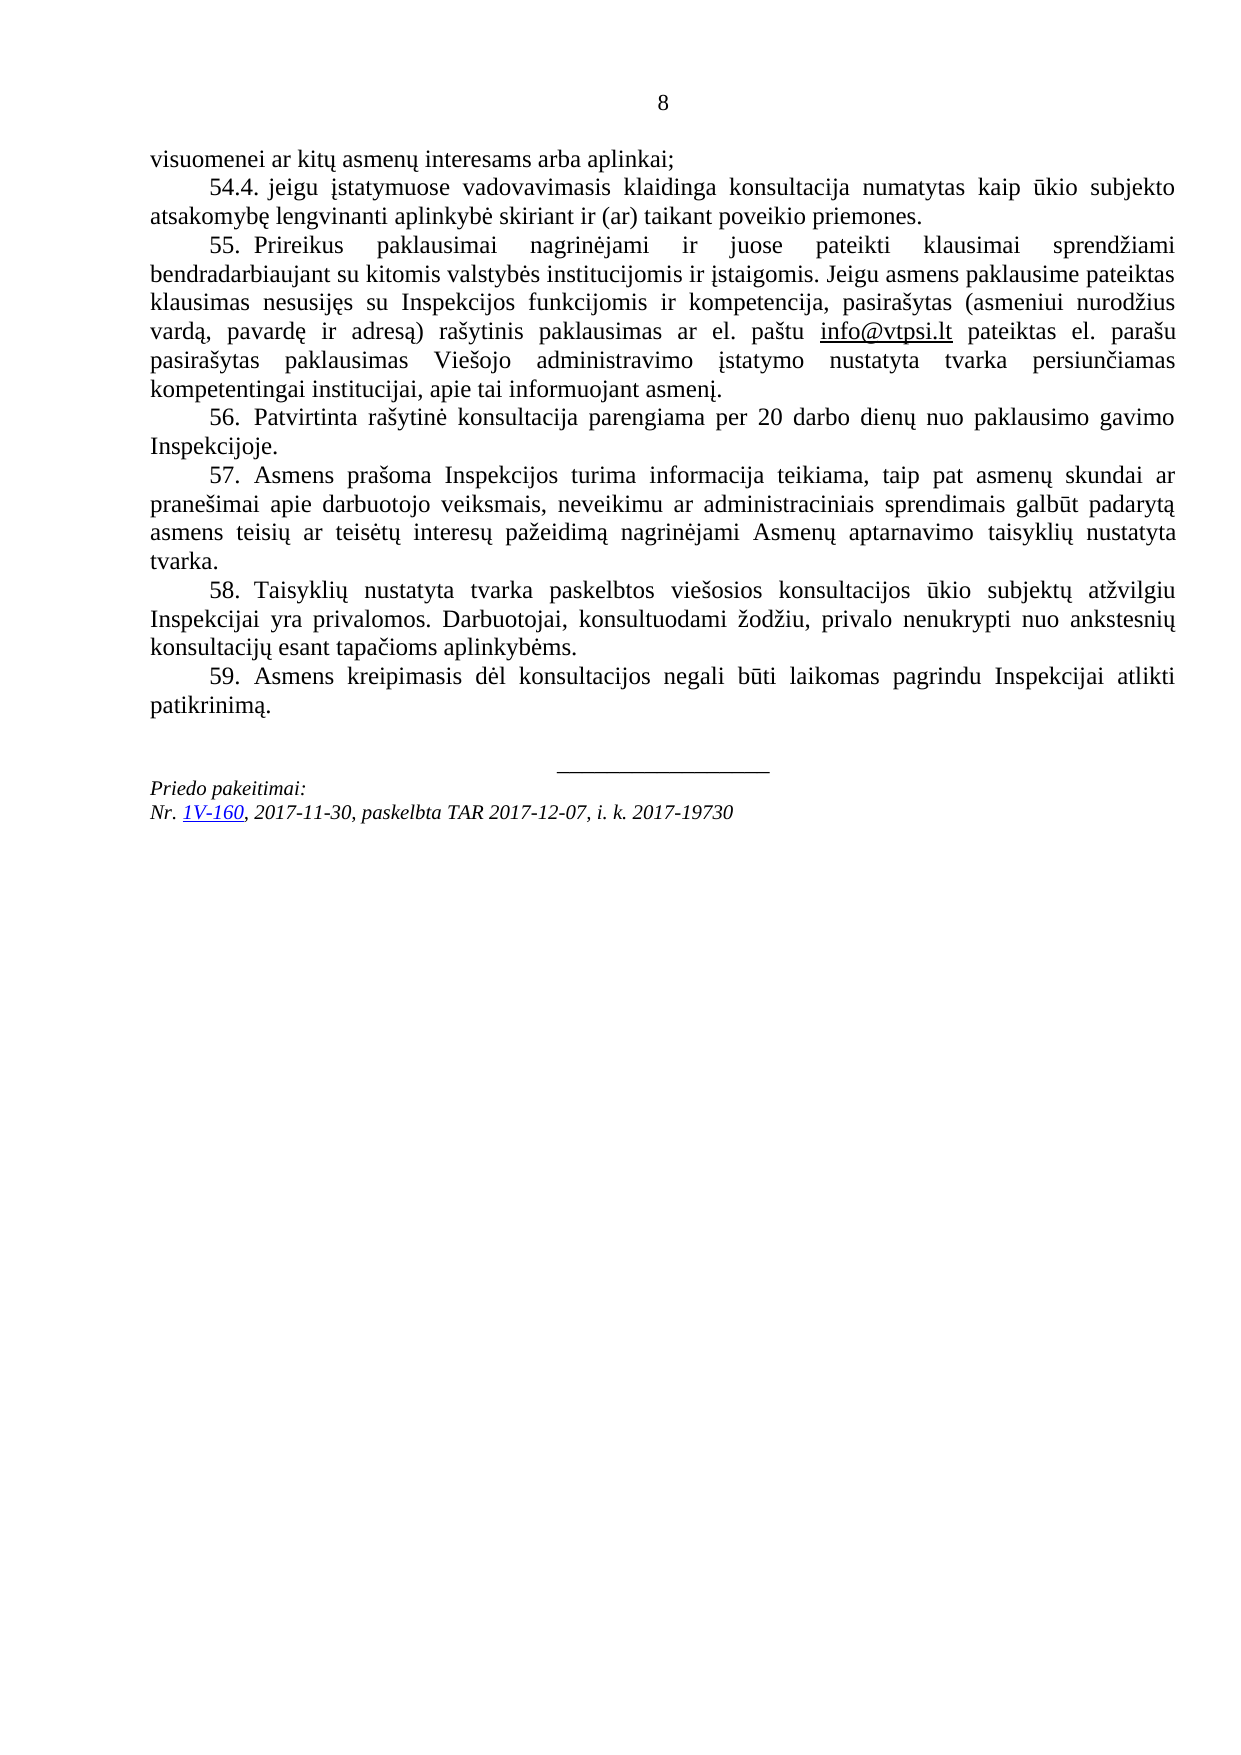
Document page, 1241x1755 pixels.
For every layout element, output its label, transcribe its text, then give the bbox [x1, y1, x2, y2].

text Priedo pakeitimai: [150, 776, 1176, 800]
text 54.4. jeigu įstatymuose vadovavimasis klaidinga konsultacija numatytas kaip ūkio subjekto atsakomybę lengvinanti aplinkybė skiriant ir (ar) taikant poveikio priemones. [150, 172, 1176, 230]
text 55. Prireikus paklausimai nagrinėjami ir juose pateikti klausimai sprendžiami bendradarbiaujant su kitomis valstybės institucijomis ir įstaigomis. Jeigu asmens paklausime pateiktas klausimas nesusijęs su Inspekcijos funkcijomis ir kompetencija, pasirašytas (asmeniui nurodžius vardą, pavardę ir adresą) rašytinis paklausimas ar el. paštu info@vtpsi.lt pateiktas el. parašu pasirašytas paklausimas Viešojo administravimo įstatymo nustatyta tvarka persiunčiamas kompetentingai institucijai, apie tai informuojant asmenį. [150, 230, 1176, 402]
text visuomenei ar kitų asmenų interesams arba aplinkai; [150, 144, 1176, 172]
text _________________ [150, 747, 1176, 776]
text 56. Patvirtinta rašytinė konsultacija parengiama per 20 darbo dienų nuo paklausimo gavimo Inspekcijoje. [150, 402, 1176, 460]
text 59. Asmens kreipimasis dėl konsultacijos negali būti laikomas pagrindu Inspekcijai atlikti patikrinimą. [150, 661, 1176, 719]
text Nr. 1V-160, 2017-11-30, paskelbta TAR 2017-12-07, i. k. 2017-19730 [150, 800, 1176, 824]
text 57. Asmens prašoma Inspekcijos turima informacija teikiama, taip pat asmenų skundai ar pranešimai apie darbuotojo veiksmais, neveikimu ar administraciniais sprendimais galbūt padarytą asmens teisių ar teisėtų interesų pažeidimą nagrinėjami Asmenų aptarnavimo taisyklių nustatyta tvarka. [150, 460, 1176, 575]
text 58. Taisyklių nustatyta tvarka paskelbtos viešosios konsultacijos ūkio subjektų atžvilgiu Inspekcijai yra privalomos. Darbuotojai, konsultuodami žodžiu, privalo nenukrypti nuo ankstesnių konsultacijų esant tapačioms aplinkybėms. [150, 575, 1176, 661]
